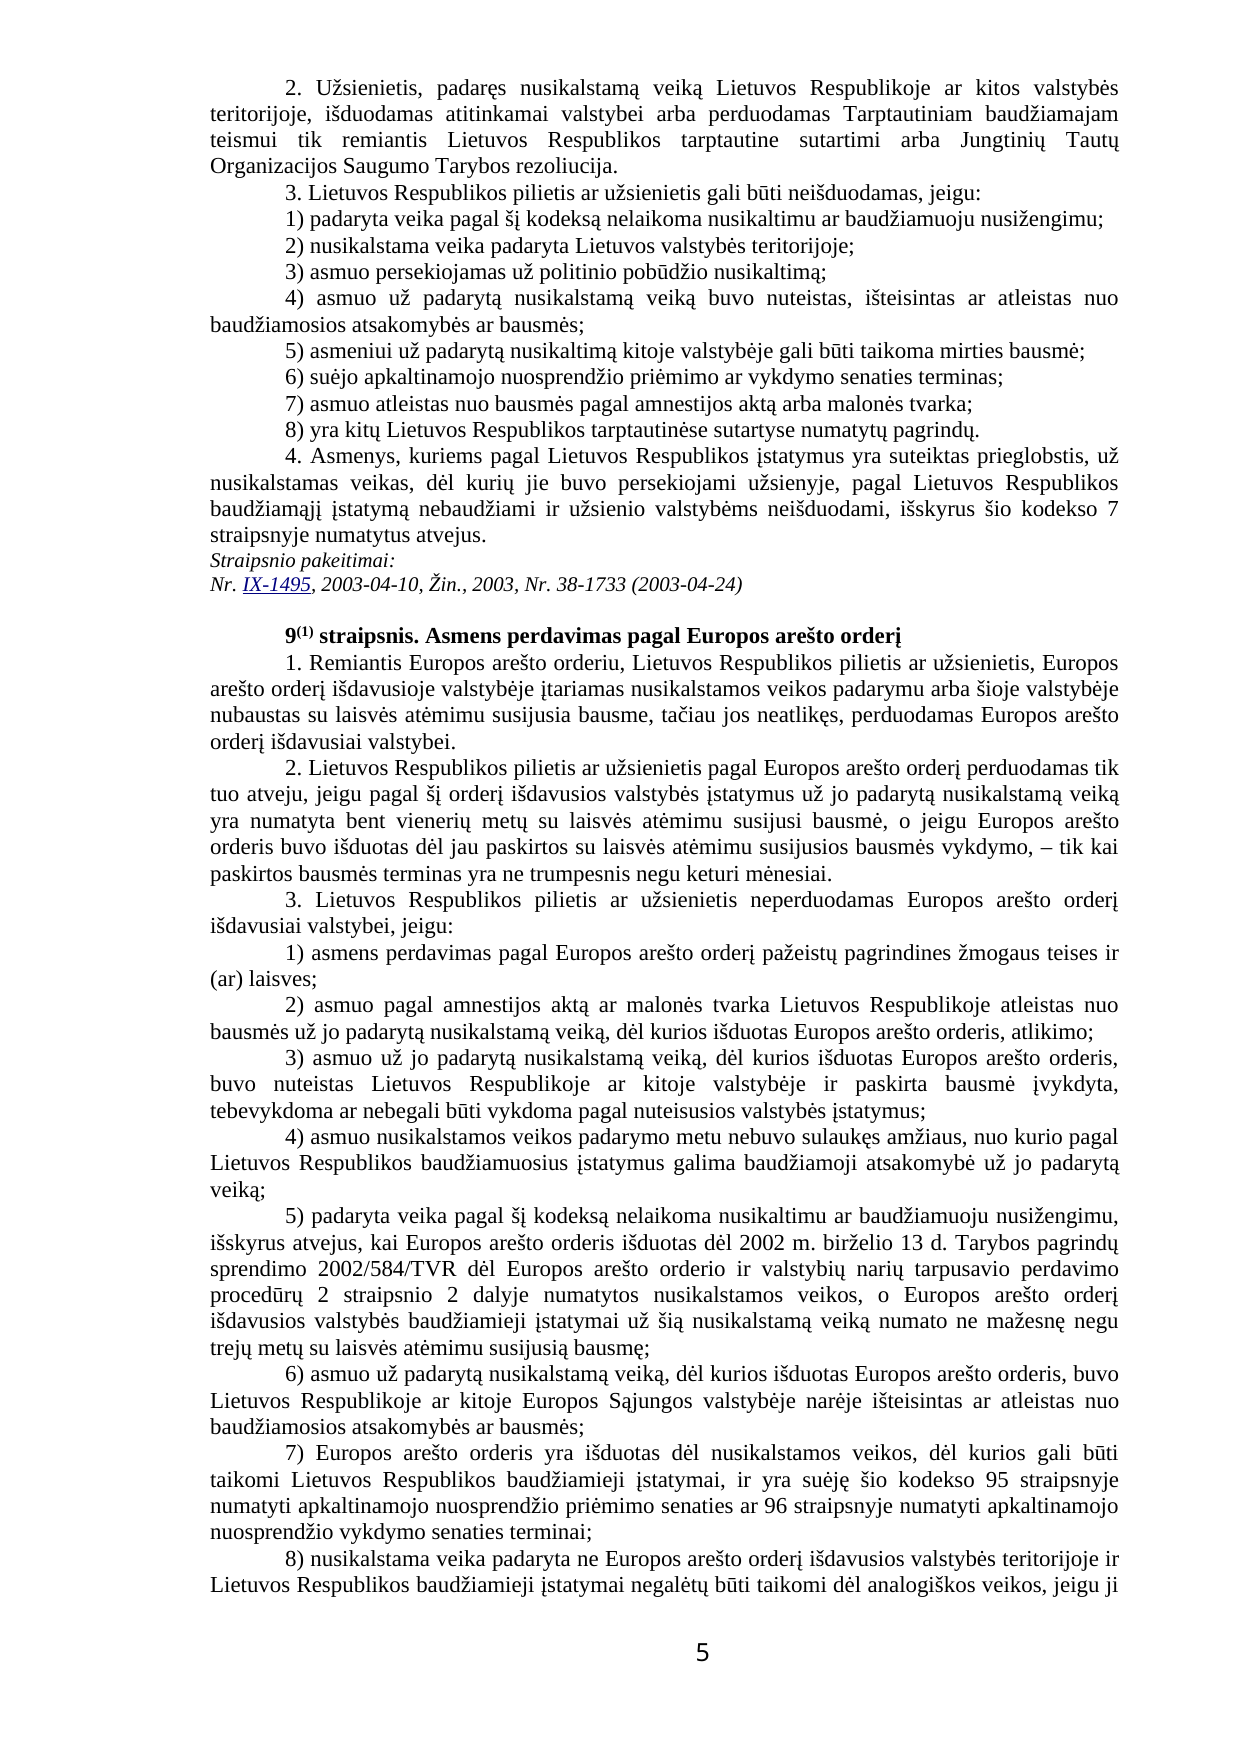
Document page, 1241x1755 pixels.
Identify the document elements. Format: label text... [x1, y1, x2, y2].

text 5) padaryta veika pagal šį kodeksą nelaikoma nusikaltimu ar baudžiamuoju nusižengimu, išskyrus atvejus, kai Europos arešto orderis išduotas dėl 2002 m. birželio 13 d. Tarybos pagrindų sprendimo 2002/584/TVR dėl Europos arešto orderio ir valstybių narių tarpusavio perdavimo procedūrų 2 straipsnio 2 dalyje numatytos nusikalstamos veikos, o Europos arešto orderį išdavusios valstybės baudžiamieji įstatymai už šią nusikalstamą veiką numato ne mažesnę negu trejų metų su laisvės atėmimu susijusią bausmę; [210, 1202, 1120, 1360]
text 8) yra kitų Lietuvos Respublikos tarptautinėse sutartyse numatytų pagrindų. [210, 416, 1120, 442]
text 6) suėjo apkaltinamojo nuosprendžio priėmimo ar vykdymo senaties terminas; [210, 363, 1120, 390]
text Straipsnio pakeitimai: [210, 548, 1120, 572]
text 9(1) straipsnis. Asmens perdavimas pagal Europos arešto orderį [210, 622, 1120, 649]
text 2) asmuo pagal amnestijos aktą ar malonės tvarka Lietuvos Respublikoje atleistas nuo bausmės už jo padarytą nusikalstamą veiką, dėl kurios išduotas Europos arešto orderis, atlikimo; [210, 991, 1120, 1044]
text 2. Lietuvos Respublikos pilietis ar užsienietis pagal Europos arešto orderį perduodamas tik tuo atveju, jeigu pagal šį orderį išdavusios valstybės įstatymus už jo padarytą nusikalstamą veiką yra numatyta bent vienerių metų su laisvės atėmimu susijusi bausmė, o jeigu Europos arešto orderis buvo išduotas dėl jau paskirtos su laisvės atėmimu susijusios bausmės vykdymo, – tik kai paskirtos bausmės terminas yra ne trumpesnis negu keturi mėnesiai. [210, 754, 1120, 886]
text 8) nusikalstama veika padaryta ne Europos arešto orderį išdavusios valstybės teritorijoje ir Lietuvos Respublikos baudžiamieji įstatymai negalėtų būti taikomi dėl analogiškos veikos, jeigu ji [210, 1545, 1120, 1597]
text 2) nusikalstama veika padaryta Lietuvos valstybės teritorijoje; [210, 232, 1120, 258]
text 4) asmuo už padarytą nusikalstamą veiką buvo nuteistas, išteisintas ar atleistas nuo baudžiamosios atsakomybės ar bausmės; [210, 284, 1120, 337]
text Nr. IX-1495, 2003-04-10, Žin., 2003, Nr. 38-1733 (2003-04-24) [210, 572, 1120, 596]
text 2. Užsienietis, padaręs nusikalstamą veiką Lietuvos Respublikoje ar kitos valstybės teritorijoje, išduodamas atitinkamai valstybei arba perduodamas Tarptautiniam baudžiamajam teismui tik remiantis Lietuvos Respublikos tarptautine sutartimi arba Jungtinių Tautų Organizacijos Saugumo Tarybos rezoliucija. [210, 73, 1120, 179]
text 6) asmuo už padarytą nusikalstamą veiką, dėl kurios išduotas Europos arešto orderis, buvo Lietuvos Respublikoje ar kitoje Europos Sąjungos valstybėje narėje išteisintas ar atleistas nuo baudžiamosios atsakomybės ar bausmės; [210, 1360, 1120, 1439]
text 3. Lietuvos Respublikos pilietis ar užsienietis neperduodamas Europos arešto orderį išdavusiai valstybei, jeigu: [210, 886, 1120, 939]
text 5) asmeniui už padarytą nusikaltimą kitoje valstybėje gali būti taikoma mirties bausmė; [210, 337, 1120, 363]
text 3. Lietuvos Respublikos pilietis ar užsienietis gali būti neišduodamas, jeigu: [210, 179, 1120, 205]
text 7) Europos arešto orderis yra išduotas dėl nusikalstamos veikos, dėl kurios gali būti taikomi Lietuvos Respublikos baudžiamieji įstatymai, ir yra suėję šio kodekso 95 straipsnyje numatyti apkaltinamojo nuosprendžio priėmimo senaties ar 96 straipsnyje numatyti apkaltinamojo nuosprendžio vykdymo senaties terminai; [210, 1439, 1120, 1545]
text 4) asmuo nusikalstamos veikos padarymo metu nebuvo sulaukęs amžiaus, nuo kurio pagal Lietuvos Respublikos baudžiamuosius įstatymus galima baudžiamoji atsakomybė už jo padarytą veiką; [210, 1123, 1120, 1202]
text 7) asmuo atleistas nuo bausmės pagal amnestijos aktą arba malonės tvarka; [210, 390, 1120, 416]
text 1. Remiantis Europos arešto orderiu, Lietuvos Respublikos pilietis ar užsienietis, Europos arešto orderį išdavusioje valstybėje įtariamas nusikalstamos veikos padarymu arba šioje valstybėje nubaustas su laisvės atėmimu susijusia bausme, tačiau jos neatlikęs, perduodamas Europos arešto orderį išdavusiai valstybei. [210, 649, 1120, 754]
text 3) asmuo už jo padarytą nusikalstamą veiką, dėl kurios išduotas Europos arešto orderis, buvo nuteistas Lietuvos Respublikoje ar kitoje valstybėje ir paskirta bausmė įvykdyta, tebevykdoma ar nebegali būti vykdoma pagal nuteisusios valstybės įstatymus; [210, 1044, 1120, 1123]
text 4. Asmenys, kuriems pagal Lietuvos Respublikos įstatymus yra suteiktas prieglobstis, už nusikalstamas veikas, dėl kurių jie buvo persekiojami užsienyje, pagal Lietuvos Respublikos baudžiamąjį įstatymą nebaudžiami ir užsienio valstybėms neišduodami, išskyrus šio kodekso 7 straipsnyje numatytus atvejus. [210, 442, 1120, 548]
text 1) asmens perdavimas pagal Europos arešto orderį pažeistų pagrindines žmogaus teises ir (ar) laisves; [210, 939, 1120, 991]
text 3) asmuo persekiojamas už politinio pobūdžio nusikaltimą; [210, 258, 1120, 284]
text 1) padaryta veika pagal šį kodeksą nelaikoma nusikaltimu ar baudžiamuoju nusižengimu; [210, 205, 1120, 232]
